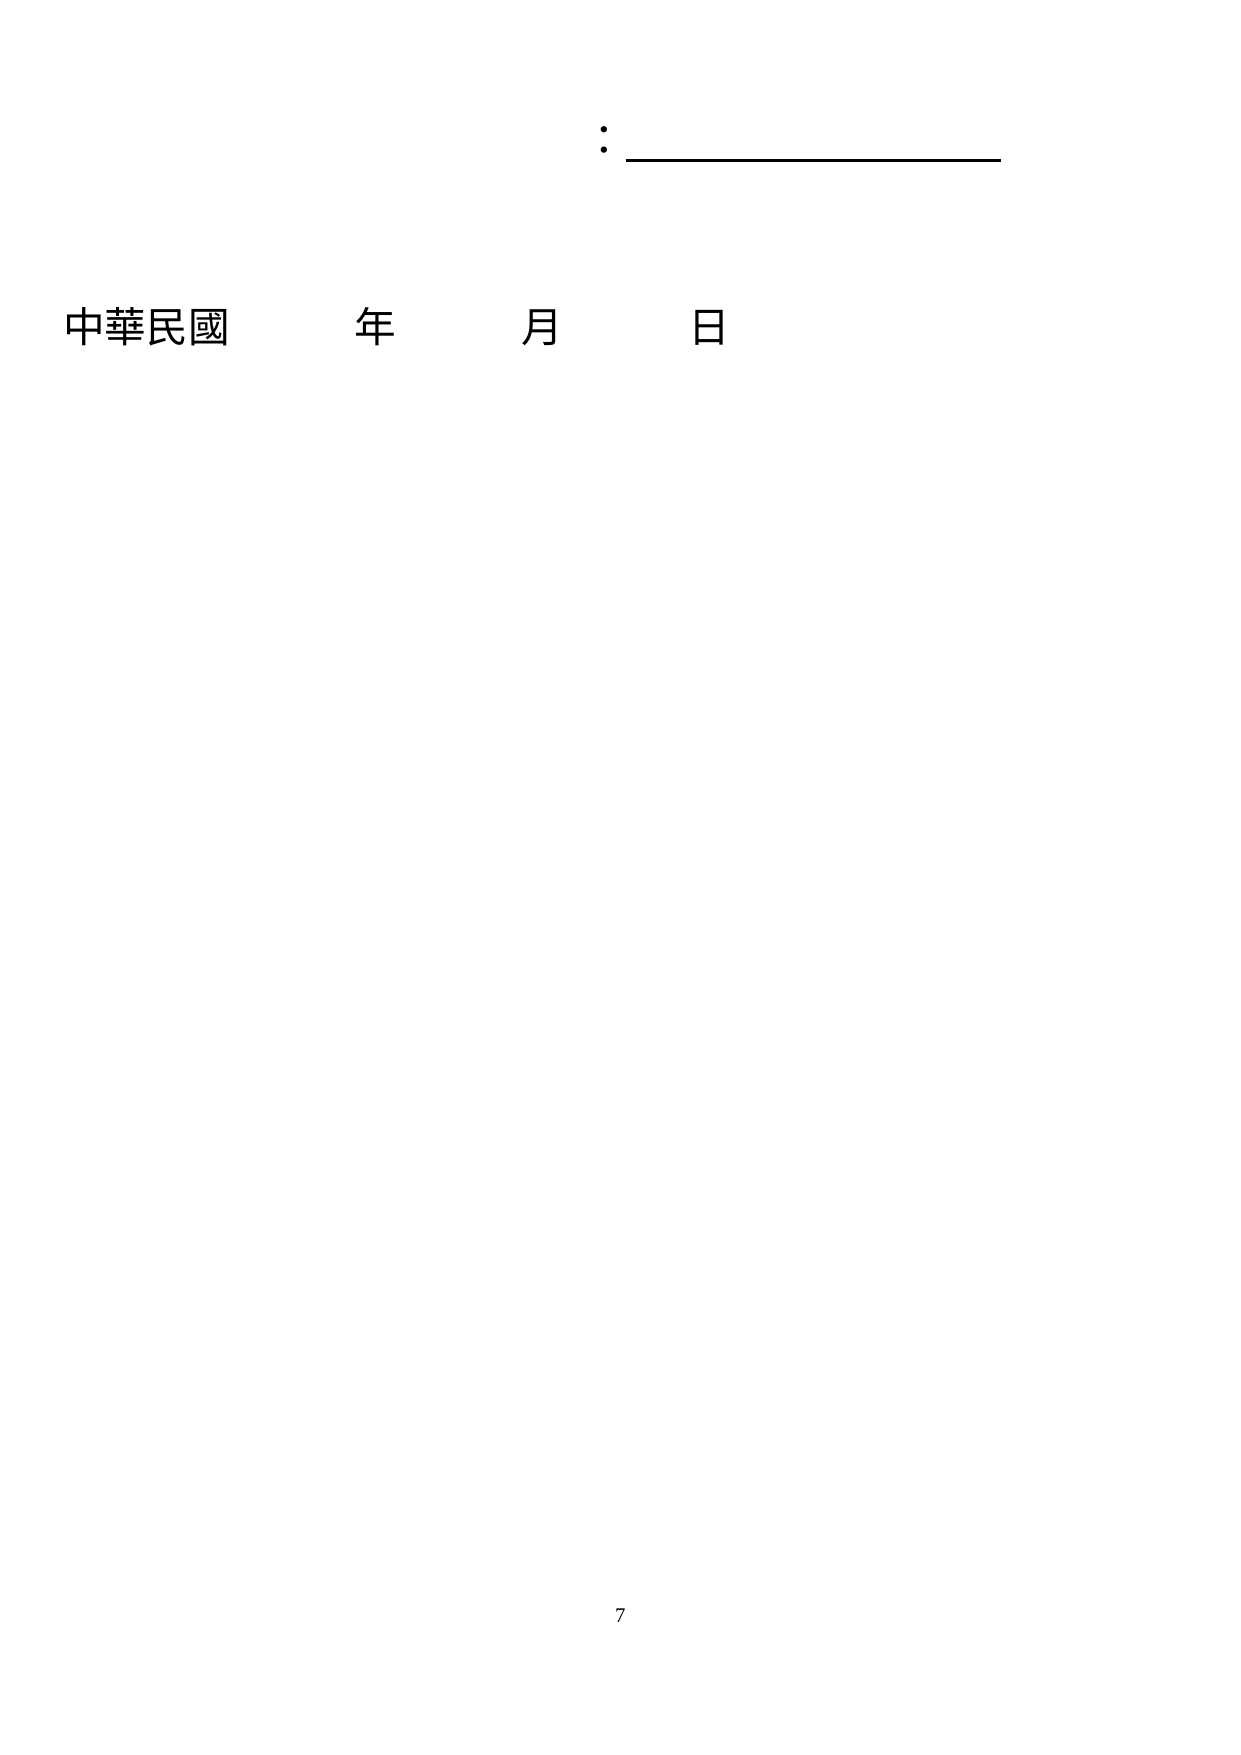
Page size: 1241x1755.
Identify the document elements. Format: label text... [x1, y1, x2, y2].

text 中華民國 年 月 日 [63, 283, 1177, 346]
text ： [63, 96, 1177, 158]
